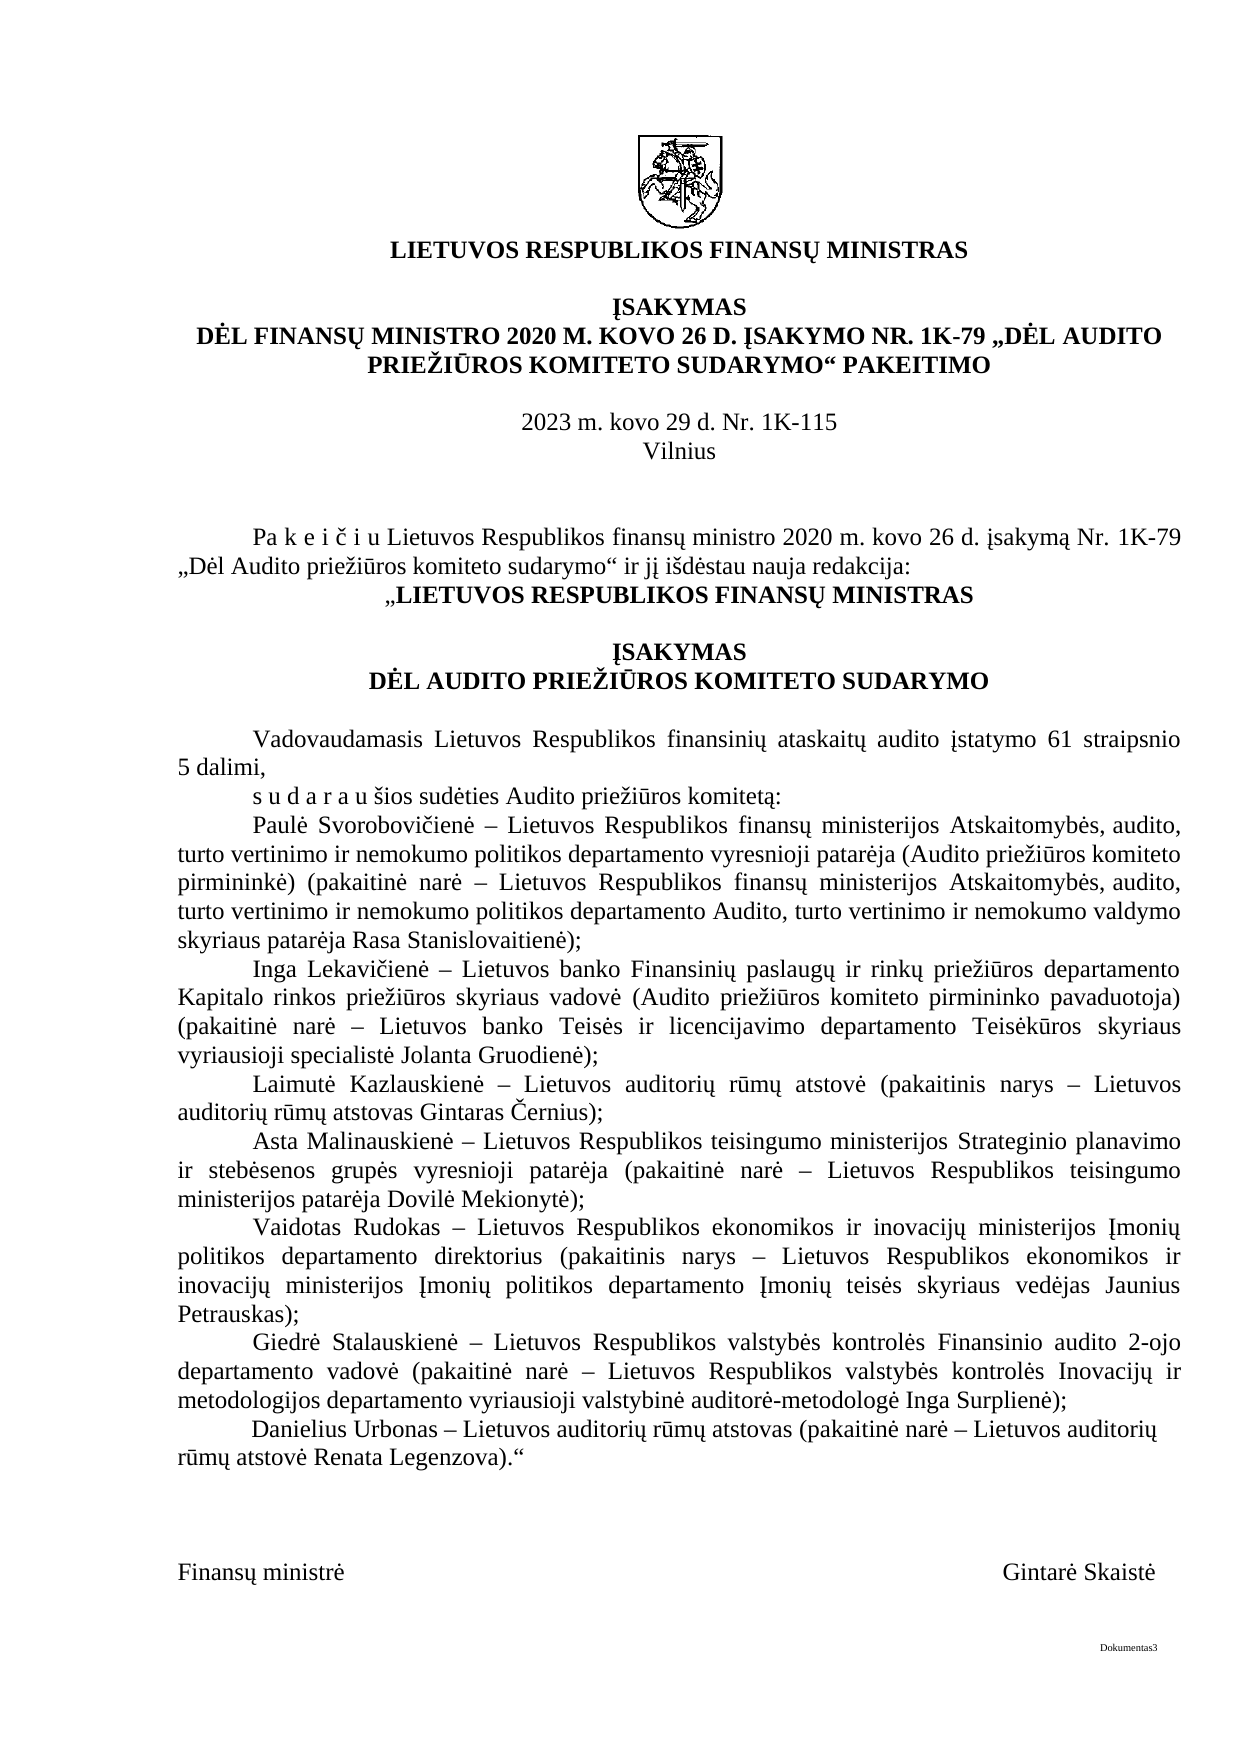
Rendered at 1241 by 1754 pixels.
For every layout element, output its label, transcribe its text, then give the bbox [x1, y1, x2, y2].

text Pa k e i č i u Lietuvos Respublikos finansų ministro 2020 m. kovo 26 d. įsakymą Nr. 1K-79 „Dėl Audito priežiūros komiteto sudarymo“ ir jį išdėstau nauja redakcija: [177, 522, 1181, 580]
text DĖL FINANSŲ MINISTRO 2020 M. KOVO 26 D. ĮSAKYMO NR. 1K-79 „DĖL AUDITO PRIEŽIŪROS KOMITETO SUDARYMO“ PAKEITIMO [177, 321, 1181, 379]
text Laimutė Kazlauskienė – Lietuvos auditorių rūmų atstovė (pakaitinis narys – Lietuvos auditorių rūmų atstovas Gintaras Černius); [177, 1069, 1181, 1126]
text s u d a r a u šios sudėties Audito priežiūros komitetą: [252, 781, 1181, 810]
text Vilnius [177, 436, 1181, 465]
text 2023 m. kovo 29 d. Nr. 1K-115 [177, 407, 1181, 436]
text Vaidotas Rudokas – Lietuvos Respublikos ekonomikos ir inovacijų ministerijos Įmonių politikos departamento direktorius (pakaitinis narys – Lietuvos Respublikos ekonomikos ir inovacijų ministerijos Įmonių politikos departamento Įmonių teisės skyriaus vedėjas Jaunius Petrauskas); [177, 1212, 1181, 1327]
text Inga Lekavičienė – Lietuvos banko Finansinių paslaugų ir rinkų priežiūros departamento Kapitalo rinkos priežiūros skyriaus vadovė (Audito priežiūros komiteto pirmininko pavaduotoja) (pakaitinė narė – Lietuvos banko Teisės ir licencijavimo departamento Teisėkūros skyriaus vyriausioji specialistė Jolanta Gruodienė); [177, 954, 1181, 1069]
text „LIETUVOS RESPUBLIKOS FINANSŲ MINISTRAS [177, 580, 1181, 609]
text LIETUVOS RESPUBLIKOS FINANSŲ MINISTRAS [177, 235, 1181, 264]
text ĮSAKYMAS [177, 637, 1181, 666]
text DĖL AUDITO PRIEŽIŪROS KOMITETO SUDARYMO [177, 666, 1181, 695]
text ĮSAKYMAS [177, 292, 1181, 321]
text Danielius Urbonas – Lietuvos auditorių rūmų atstovas (pakaitinė narė – Lietuvos auditorių rūmų atstovė Renata Legenzova).“ [177, 1414, 1181, 1471]
text Asta Malinauskienė – Lietuvos Respublikos teisingumo ministerijos Strateginio planavimo ir stebėsenos grupės vyresnioji patarėja (pakaitinė narė – Lietuvos Respublikos teisingumo ministerijos patarėja Dovilė Mekionytė); [177, 1126, 1181, 1212]
text Giedrė Stalauskienė – Lietuvos Respublikos valstybės kontrolės Finansinio audito 2-ojo departamento vadovė (pakaitinė narė – Lietuvos Respublikos valstybės kontrolės Inovacijų ir metodologijos departamento vyriausioji valstybinė auditorė-metodologė Inga Surplienė); [177, 1327, 1181, 1414]
text Vadovaudamasis Lietuvos Respublikos finansinių ataskaitų audito įstatymo 61 straipsnio 5 dalimi, [177, 724, 1181, 781]
text Paulė Svorobovičienė – Lietuvos Respublikos finansų ministerijos Atskaitomybės, audito, turto vertinimo ir nemokumo politikos departamento vyresnioji patarėja (Audito priežiūros komiteto pirmininkė) (pakaitinė narė – Lietuvos Respublikos finansų ministerijos Atskaitomybės, audito, turto vertinimo ir nemokumo politikos departamento Audito, turto vertinimo ir nemokumo valdymo skyriaus patarėja Rasa Stanislovaitienė); [177, 810, 1181, 954]
text Finansų ministrė Gintarė Skaistė [177, 1557, 1181, 1586]
